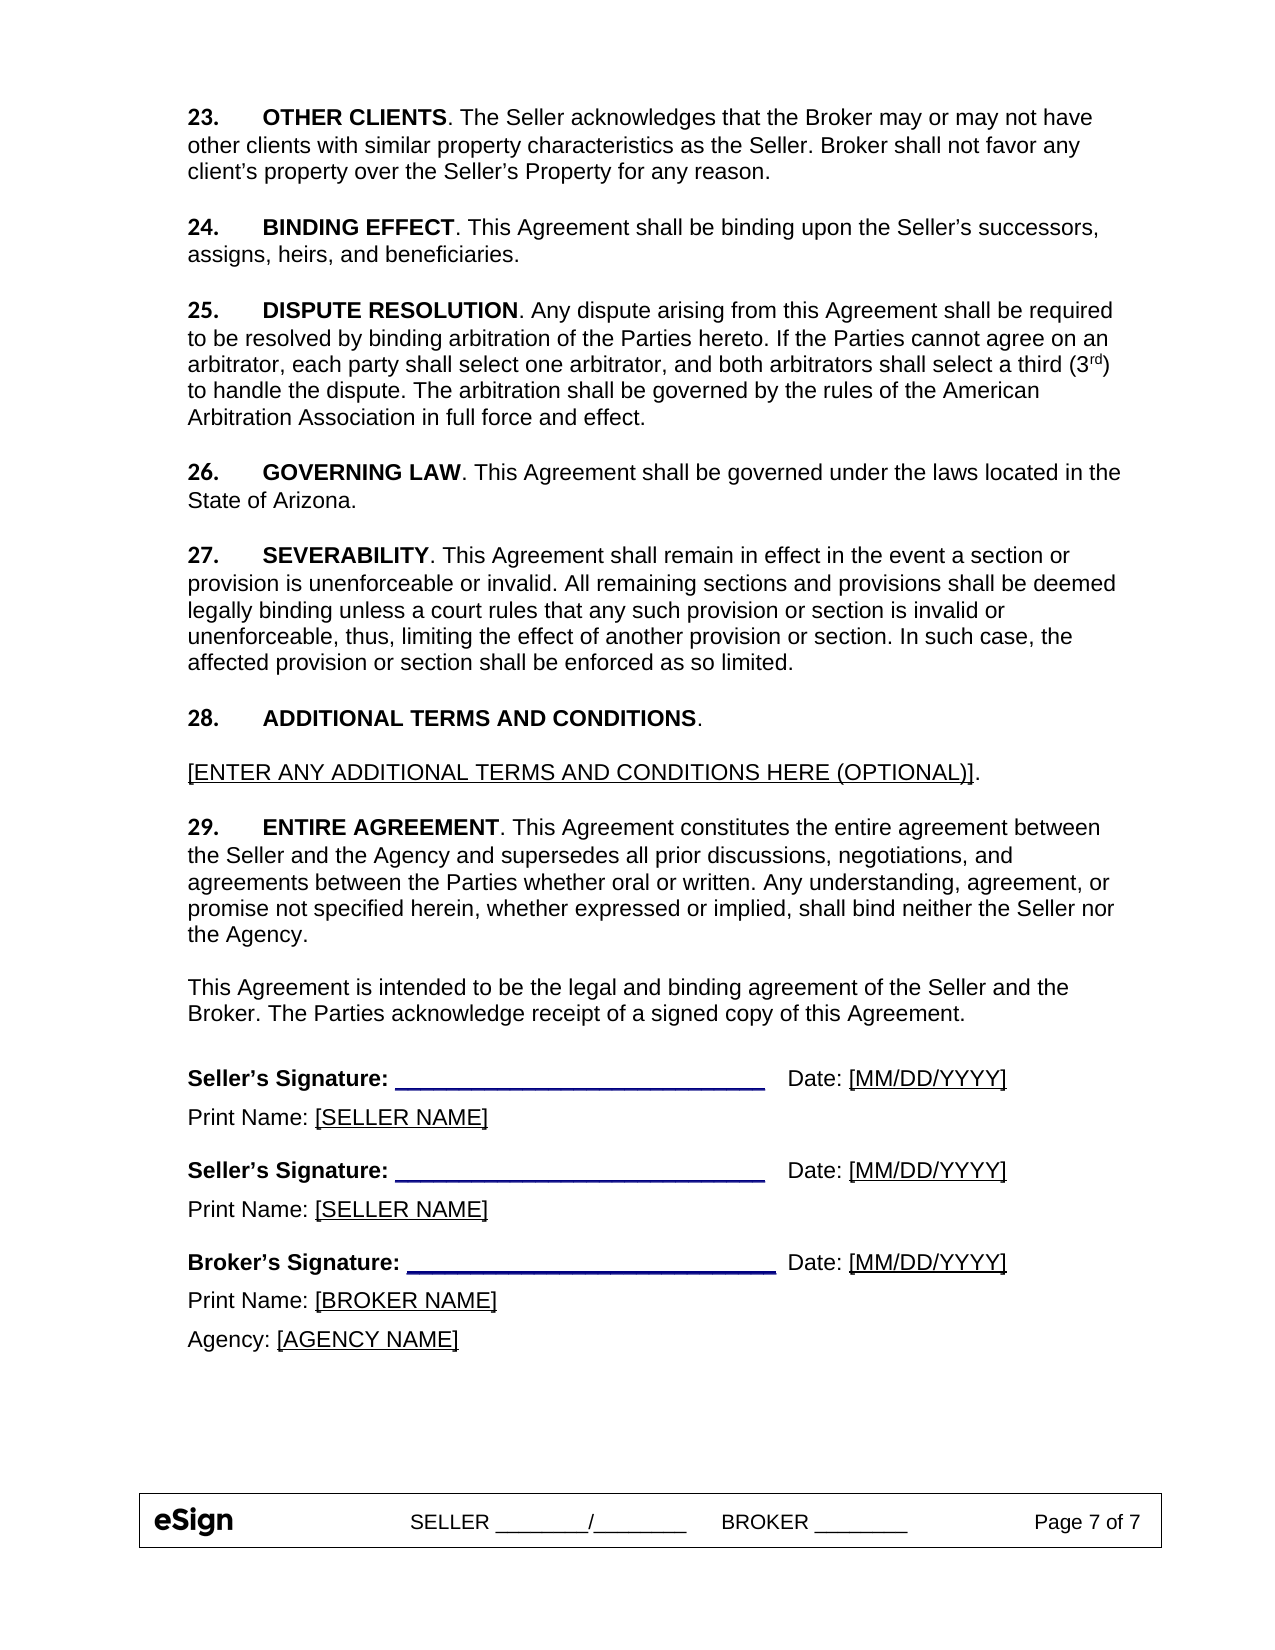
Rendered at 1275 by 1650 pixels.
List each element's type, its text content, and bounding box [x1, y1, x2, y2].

list GOVERNING LAW. This Agreement shall be governed under the laws located in the State of Arizona. [187, 456, 1125, 513]
list Seller’s Signature: _____________________________ Date: [MM/DD/YYYY] [187, 1065, 1125, 1092]
list Broker’s Signature: _____________________________ Date: [MM/DD/YYYY] [187, 1248, 1125, 1275]
list Agency: [AGENCY NAME] [187, 1326, 1125, 1353]
list Print Name: [BROKER NAME] [187, 1287, 1125, 1314]
list ENTIRE AGREEMENT. This Agreement constitutes the entire agreement between the Seller and the Agency and supersedes all prior discussions, negotiations, and agreements between the Parties whether oral or written. Any understanding, agreement, or promise not specified herein, whether expressed or implied, shall bind neither the Seller nor the Agency. [187, 812, 1125, 947]
list Print Name: [SELLER NAME] [187, 1196, 1125, 1222]
list SEVERABILITY. This Agreement shall remain in effect in the event a section or provision is unenforceable or invalid. All remaining sections and provisions shall be deemed legally binding unless a court rules that any such provision or section is invalid or unenforceable, thus, limiting the effect of another provision or section. In such case, the affected provision or section shall be enforced as so limited. [187, 540, 1125, 676]
list ADDITIONAL TERMS AND CONDITIONS. [187, 702, 1125, 732]
list OTHER CLIENTS. The Seller acknowledges that the Broker may or may not have other clients with similar property characteristics as the Seller. Broker shall not favor any client’s property over the Seller’s Property for any reason. [187, 101, 1125, 184]
list This Agreement is intended to be the legal and binding agreement of the Seller and the Broker. The Parties acknowledge receipt of a signed copy of this Agreement. [187, 974, 1125, 1027]
list DISPUTE RESOLUTION. Any dispute arising from this Agreement shall be required to be resolved by binding arbitration of the Parties hereto. If the Parties cannot agree on an arbitrator, each party shall select one arbitrator, and both arbitrators shall select a third (3rd) to handle the dispute. The arbitration shall be governed by the rules of the American Arbitration Association in full force and effect. [187, 294, 1125, 430]
list BINDING EFFECT. This Agreement shall be binding upon the Seller’s successors, assigns, heirs, and beneficiaries. [187, 211, 1125, 268]
list [ENTER ANY ADDITIONAL TERMS AND CONDITIONS HERE (OPTIONAL)]. [187, 759, 1125, 785]
list Seller’s Signature: _____________________________ Date: [MM/DD/YYYY] [187, 1157, 1125, 1183]
list Print Name: [SELLER NAME] [187, 1104, 1125, 1131]
